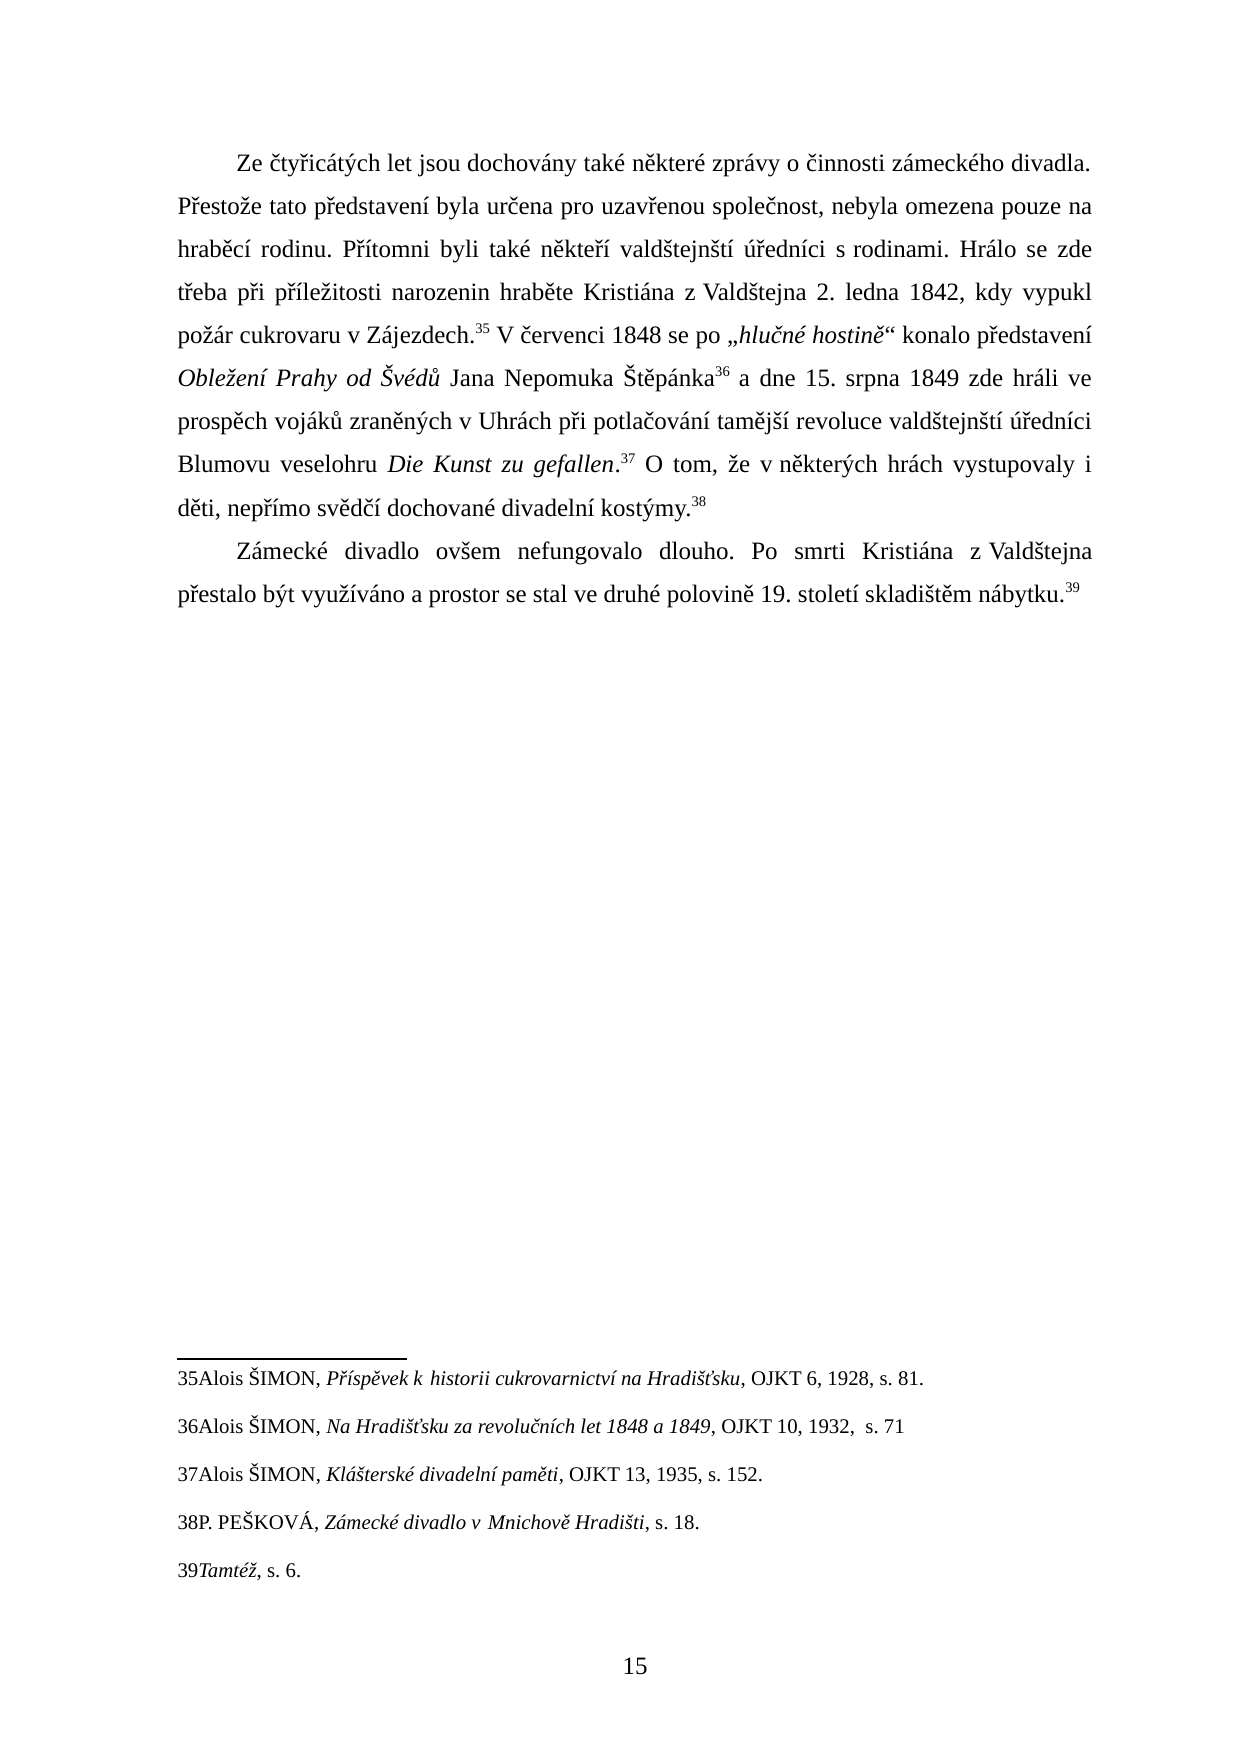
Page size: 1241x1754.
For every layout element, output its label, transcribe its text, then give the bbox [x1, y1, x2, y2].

text Ze čtyřicátých let jsou dochovány také některé zprávy o činnosti zámeckého divadla. Přestože tato představení byla určena pro uzavřenou společnost, nebyla omezena pouze na hraběcí rodinu. Přítomni byli také někteří valdštejnští úředníci s rodinami. Hrálo se zde třeba při příležitosti narozenin hraběte Kristiána z Valdštejna 2. ledna 1842, kdy vypukl požár cukrovaru v Zájezdech. V červenci 1848 se po „hlučné hostině“ konalo představení Obležení Prahy od Švédů Jana Nepomuka Štěpánka a dne 15. srpna 1849 zde hráli ve prospěch vojáků zraněných v Uhrách při potlačování tamější revoluce valdštejnští úředníci Blumovu veselohru Die Kunst zu gefallen. O tom, že v některých hrách vystupovaly i děti, nepřímo svědčí dochované divadelní kostýmy. [177, 148, 1092, 521]
text P. PEŠKOVÁ, Zámecké divadlo v Mnichově Hradišti, s. 18. [177, 1510, 1092, 1534]
text Alois Šimon, Klášterské divadelní paměti, OJKT 13, 1935, s. 152. [177, 1462, 1092, 1486]
text Zámecké divadlo ovšem nefungovalo dlouho. Po smrti Kristiána z Valdštejna přestalo být využíváno a prostor se stal ve druhé polovině 19. století skladištěm nábytku. [177, 536, 1092, 608]
text Alois ŠIMON, Příspěvek k historii cukrovarnictví na Hradišťsku, OJKT 6, 1928, s. 81. [177, 1366, 1092, 1389]
text Alois ŠIMON, Na Hradišťsku za revolučních let 1848 a 1849, OJKT 10, 1932, s. 71 [177, 1414, 1092, 1438]
text Tamtéž, s. 6. [177, 1558, 1092, 1582]
